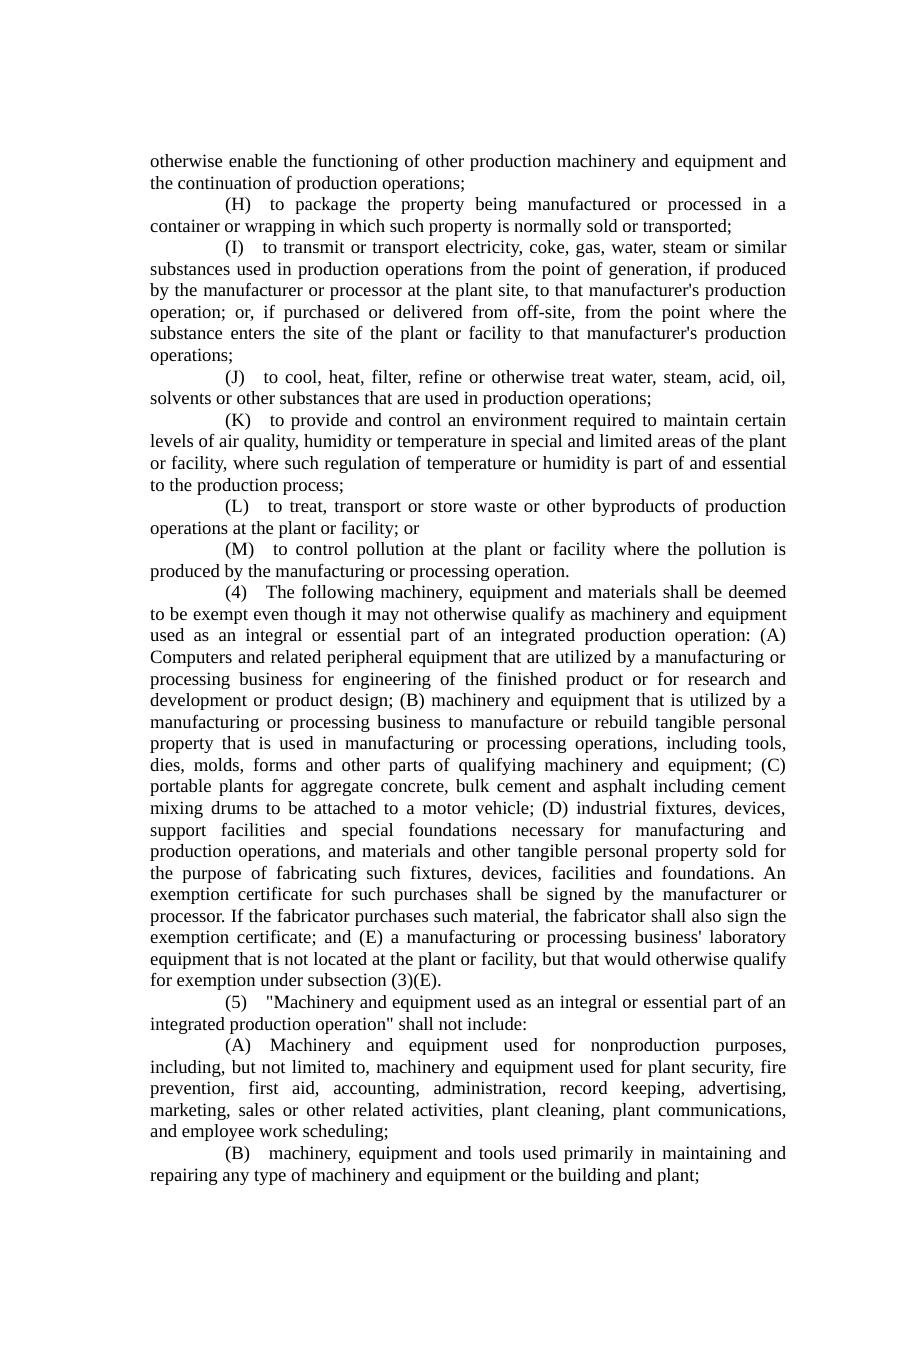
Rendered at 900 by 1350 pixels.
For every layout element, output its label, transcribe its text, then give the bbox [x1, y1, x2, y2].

text (H) to package the property being manufactured or processed in a container or wrapping in which such property is normally sold or transported; [150, 193, 787, 236]
text (B) machinery, equipment and tools used primarily in maintaining and repairing any type of machinery and equipment or the building and plant; [150, 1142, 787, 1185]
text (J) to cool, heat, filter, refine or otherwise treat water, steam, acid, oil, solvents or other substances that are used in production operations; [150, 366, 787, 409]
text (4) The following machinery, equipment and materials shall be deemed to be exempt even though it may not otherwise qualify as machinery and equipment used as an integral or essential part of an integrated production operation: (A) Computers and related peripheral equipment that are utilized by a manufacturing or processing business for engineering of the finished product or for research and development or product design; (B) machinery and equipment that is utilized by a manufacturing or processing business to manufacture or rebuild tangible personal property that is used in manufacturing or processing operations, including tools, dies, molds, forms and other parts of qualifying machinery and equipment; (C) portable plants for aggregate concrete, bulk cement and asphalt including cement mixing drums to be attached to a motor vehicle; (D) industrial fixtures, devices, support facilities and special foundations necessary for manufacturing and production operations, and materials and other tangible personal property sold for the purpose of fabricating such fixtures, devices, facilities and foundations. An exemption certificate for such purchases shall be signed by the manufacturer or processor. If the fabricator purchases such material, the fabricator shall also sign the exemption certificate; and (E) a manufacturing or processing business' laboratory equipment that is not located at the plant or facility, but that would otherwise qualify for exemption under subsection (3)(E). [150, 581, 787, 991]
text (I) to transmit or transport electricity, coke, gas, water, steam or similar substances used in production operations from the point of generation, if produced by the manufacturer or processor at the plant site, to that manufacturer's production operation; or, if purchased or delivered from off-site, from the point where the substance enters the site of the plant or facility to that manufacturer's production operations; [150, 236, 787, 366]
text (5) "Machinery and equipment used as an integral or essential part of an integrated production operation" shall not include: [150, 991, 787, 1034]
text otherwise enable the functioning of other production machinery and equipment and the continuation of production operations; [150, 150, 787, 193]
text (K) to provide and control an environment required to maintain certain levels of air quality, humidity or temperature in special and limited areas of the plant or facility, where such regulation of temperature or humidity is part of and essential to the production process; [150, 409, 787, 495]
text (L) to treat, transport or store waste or other byproducts of production operations at the plant or facility; or [150, 495, 787, 538]
text (A) Machinery and equipment used for nonproduction purposes, including, but not limited to, machinery and equipment used for plant security, fire prevention, first aid, accounting, administration, record keeping, advertising, marketing, sales or other related activities, plant cleaning, plant communications, and employee work scheduling; [150, 1034, 787, 1142]
text (M) to control pollution at the plant or facility where the pollution is produced by the manufacturing or processing operation. [150, 538, 787, 581]
